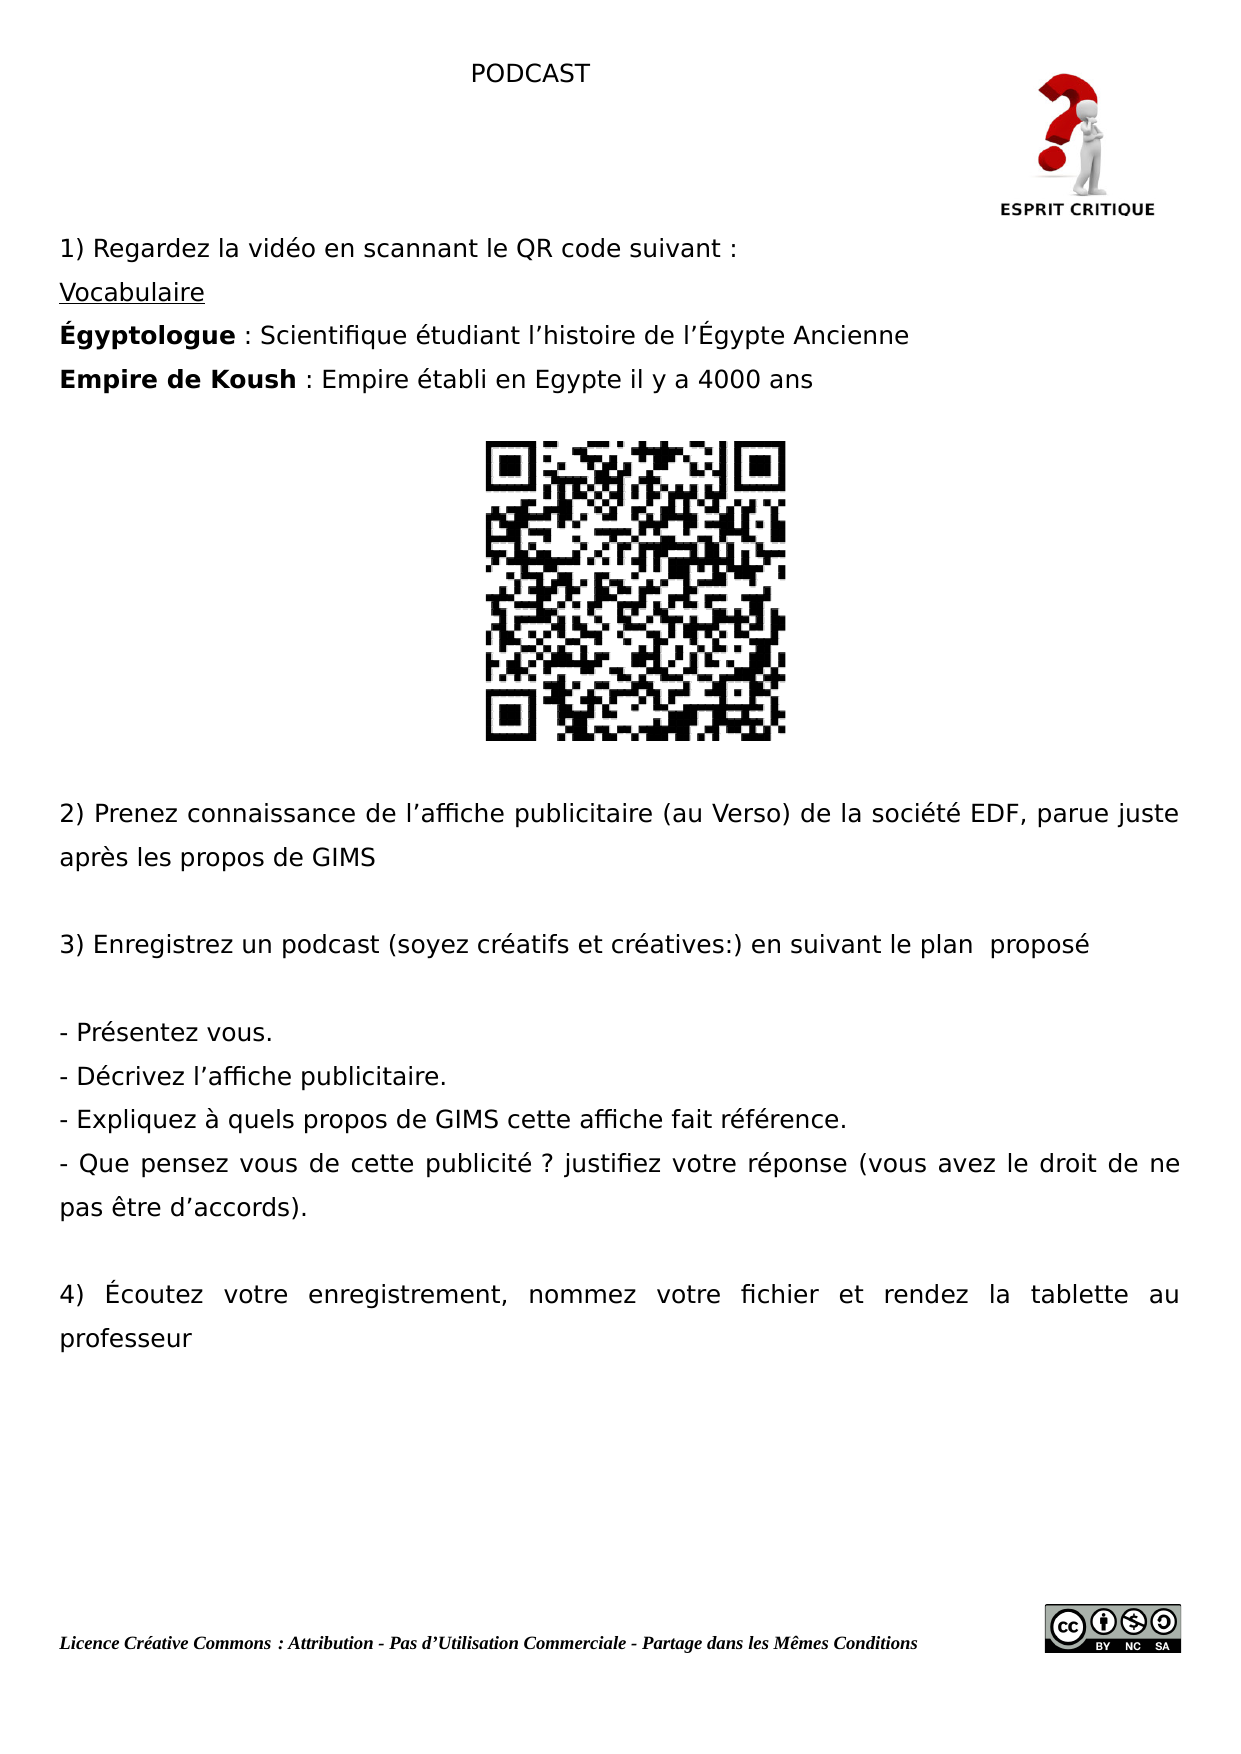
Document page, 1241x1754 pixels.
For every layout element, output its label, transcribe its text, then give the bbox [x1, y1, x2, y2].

text Vocabulaire [59, 278, 1181, 307]
text 3) Enregistrez un podcast (soyez créatifs et créatives:) en suivant le plan proposé [59, 931, 1181, 960]
text Empire de Koush : Empire établi en Egypte il y a 4000 ans [59, 365, 1181, 394]
text PODCAST [59, 59, 1181, 88]
picture [1001, 72, 1156, 216]
text 1) Regardez la vidéo en scannant le QR code suivant : [59, 234, 1181, 263]
text - Expliquez à quels propos de GIMS cette affiche fait référence. [59, 1106, 1181, 1135]
text Égyptologue : Scientifique étudiant l’histoire de l’Égypte Ancienne [59, 322, 1181, 351]
picture [485, 441, 786, 741]
text - Que pensez vous de cette publicité ? justifiez votre réponse (vous avez le droit de ne pas être d’accords). [59, 1149, 1181, 1222]
text 2) Prenez connaissance de l’affiche publicitaire (au Verso) de la société EDF, parue juste après les propos de GIMS [59, 799, 1181, 872]
text - Présentez vous. [59, 1018, 1181, 1047]
text - Décrivez l’affiche publicitaire. [59, 1062, 1181, 1091]
text 4) Écoutez votre enregistrement, nommez votre fichier et rendez la tablette au professeur [59, 1281, 1181, 1353]
picture [1044, 1604, 1182, 1653]
